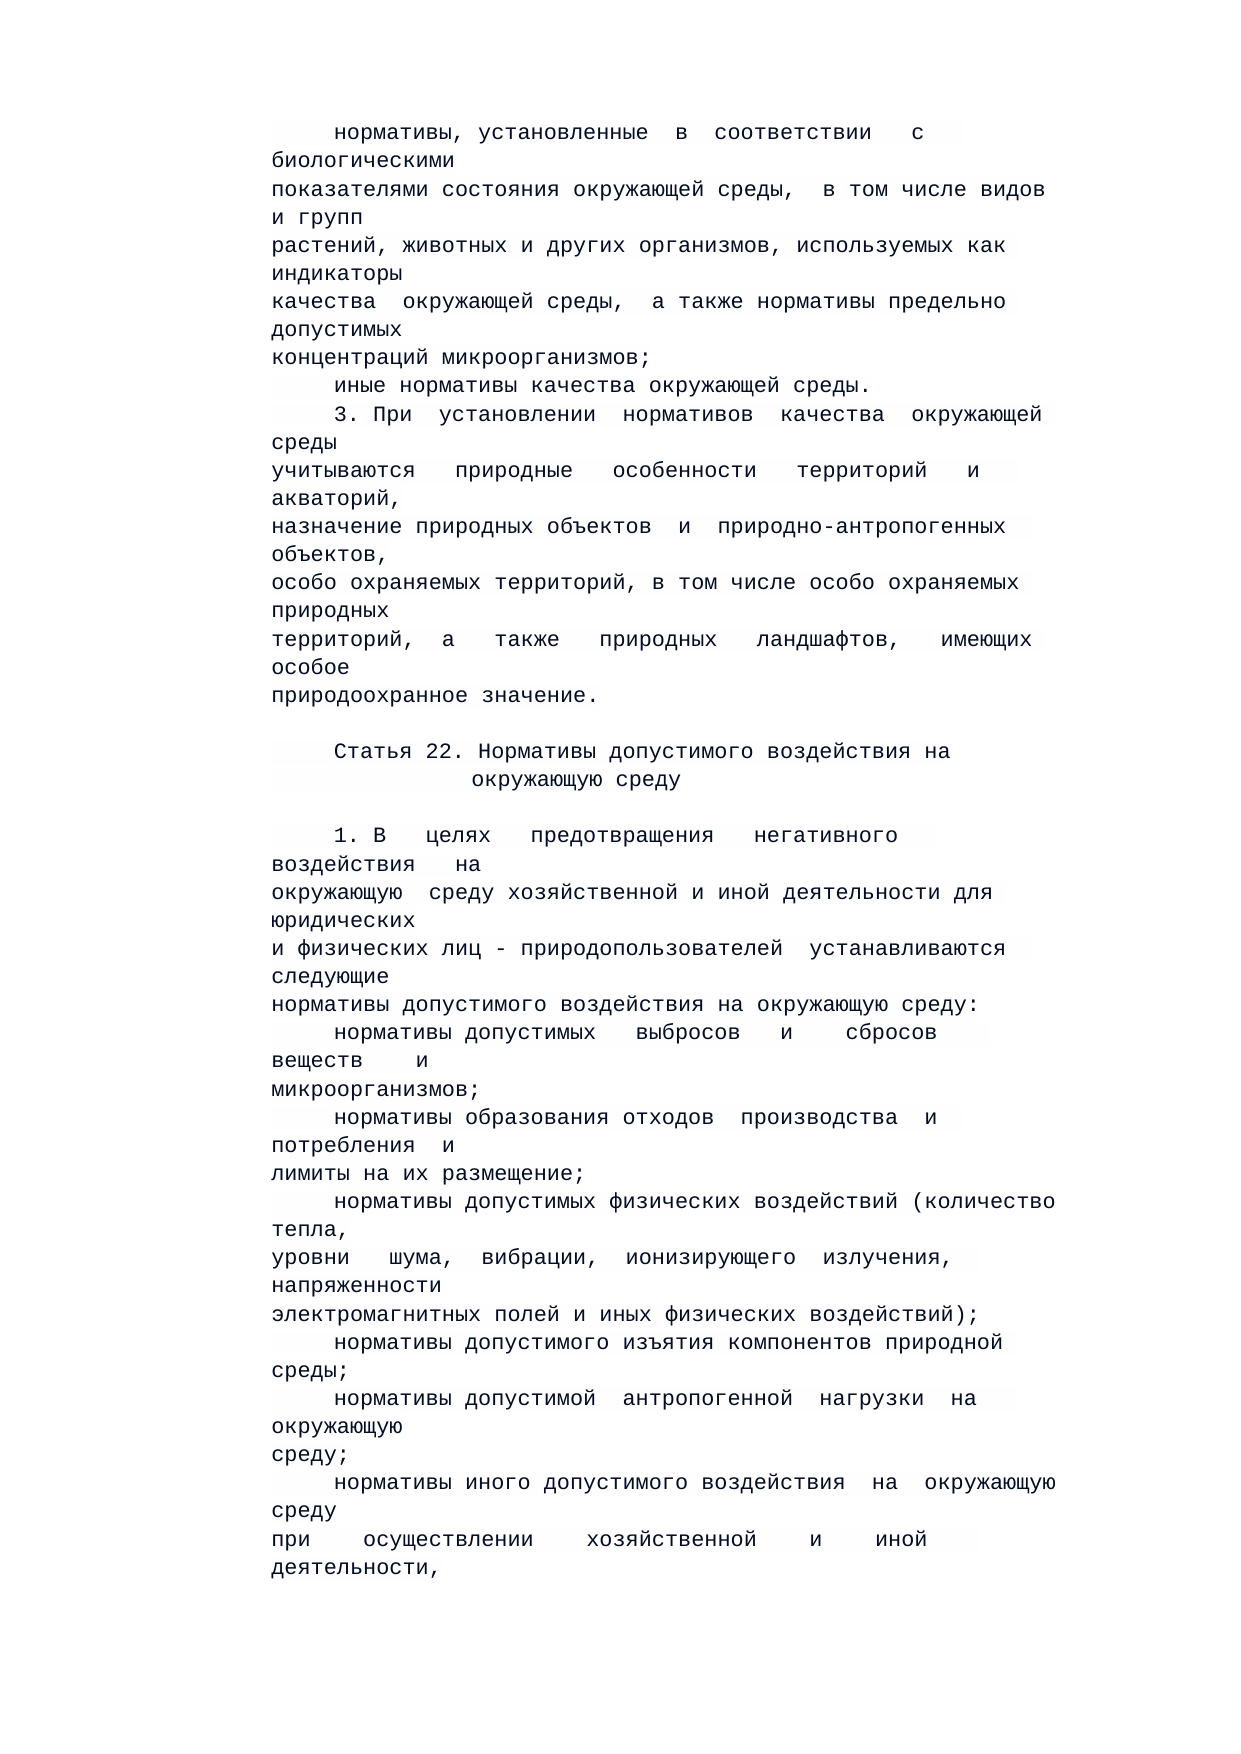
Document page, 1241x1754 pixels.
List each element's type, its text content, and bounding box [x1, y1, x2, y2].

text нормативы допустимого изъятия компонентов природной среды; [271, 1327, 1058, 1384]
text электромагнитных полей и иных физических воздействий); [271, 1299, 1058, 1327]
text показателями состояния окружающей среды, в том числе видов и групп [271, 174, 1058, 231]
text 3. При установлении нормативов качества окружающей среды [271, 399, 1058, 456]
text нормативы допустимого воздействия на окружающую среду: [271, 990, 1058, 1018]
text окружающую среду хозяйственной и иной деятельности для юридических [271, 877, 1058, 934]
text окружающую среду [271, 765, 1058, 793]
text нормативы иного допустимого воздействия на окружающую среду [271, 1468, 1058, 1524]
text и физических лиц - природопользователей устанавливаются следующие [271, 934, 1058, 990]
text нормативы допустимых физических воздействий (количество тепла, [271, 1187, 1058, 1243]
text территорий, а также природных ландшафтов, имеющих особое [271, 624, 1058, 681]
text растений, животных и других организмов, используемых как индикаторы [271, 231, 1058, 287]
text Статья 22. Нормативы допустимого воздействия на [271, 737, 1058, 765]
text нормативы, установленные в соответствии с биологическими [271, 118, 1058, 174]
text качества окружающей среды, а также нормативы предельно допустимых [271, 287, 1058, 343]
text особо охраняемых территорий, в том числе особо охраняемых природных [271, 568, 1058, 624]
text нормативы допустимых выбросов и сбросов веществ и [271, 1018, 1058, 1074]
text среду; [271, 1440, 1058, 1468]
text уровни шума, вибрации, ионизирующего излучения, напряженности [271, 1243, 1058, 1299]
text микроорганизмов; [271, 1074, 1058, 1102]
text при осуществлении хозяйственной и иной деятельности, [271, 1524, 1058, 1581]
text 1. В целях предотвращения негативного воздействия на [271, 821, 1058, 877]
text учитываются природные особенности территорий и акваторий, [271, 456, 1058, 512]
text лимиты на их размещение; [271, 1159, 1058, 1187]
text концентраций микроорганизмов; [271, 343, 1058, 371]
text нормативы образования отходов производства и потребления и [271, 1102, 1058, 1159]
text иные нормативы качества окружающей среды. [271, 371, 1058, 399]
text нормативы допустимой антропогенной нагрузки на окружающую [271, 1384, 1058, 1440]
text природоохранное значение. [271, 681, 1058, 709]
text назначение природных объектов и природно-антропогенных объектов, [271, 512, 1058, 568]
